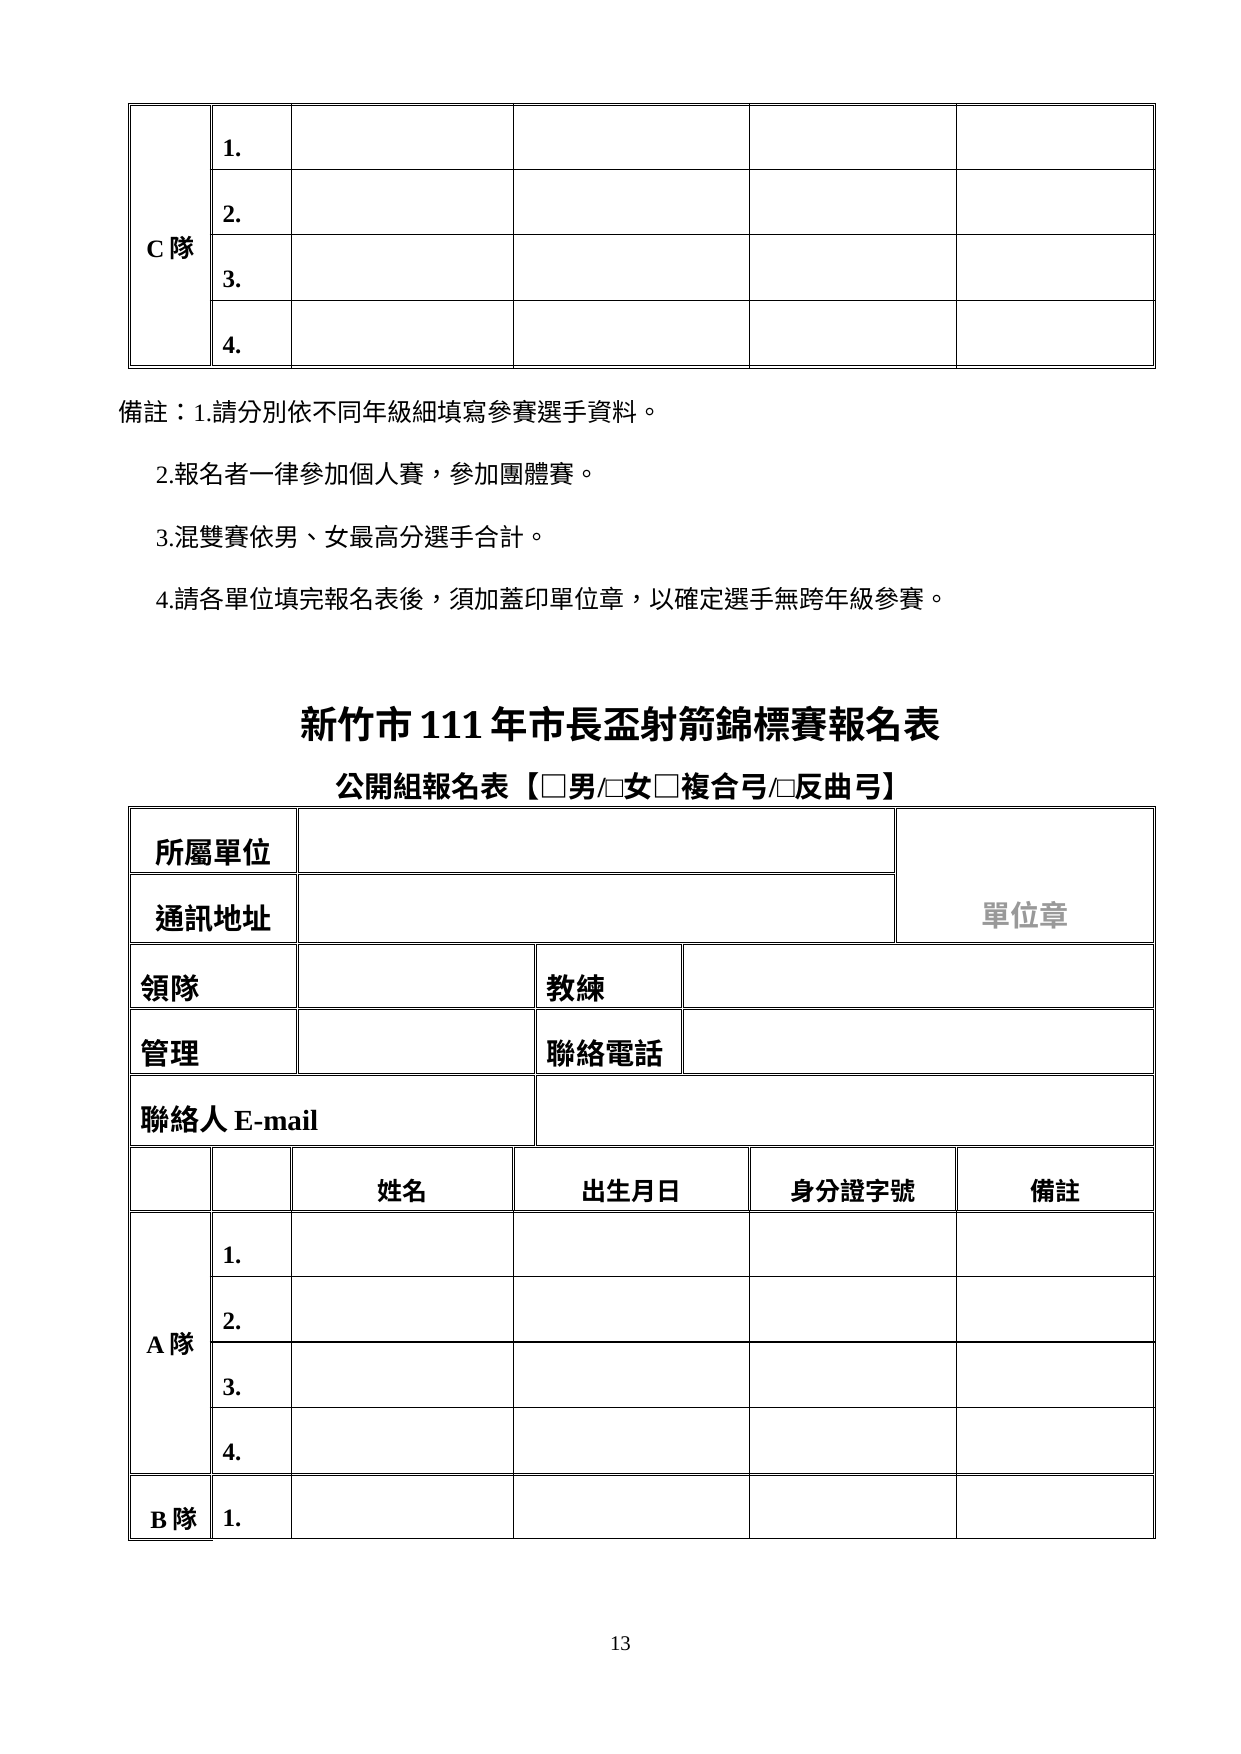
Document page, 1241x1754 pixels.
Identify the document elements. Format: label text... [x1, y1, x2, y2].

text 公開組報名表【□男/□女□複合弓/□反曲弓】 [118, 743, 1128, 806]
table_cell 3. [213, 1343, 291, 1407]
table_cell [684, 1010, 1153, 1073]
table_cell 聯絡電話 [537, 1010, 681, 1073]
table_cell 1. [213, 106, 291, 168]
table_cell [750, 301, 956, 365]
table_cell [750, 1213, 956, 1276]
table_cell 4. [213, 1408, 291, 1473]
table_cell 2. [213, 170, 291, 234]
table_cell [957, 1277, 1153, 1341]
table_cell 教練 [537, 945, 681, 1007]
table_cell [750, 170, 956, 234]
table_cell [514, 301, 749, 365]
table_cell [514, 1213, 749, 1276]
table_cell [957, 1213, 1153, 1276]
table_cell [292, 1277, 513, 1341]
table_cell [957, 170, 1153, 234]
table_cell [957, 1408, 1153, 1473]
table_cell [292, 1213, 513, 1276]
table_cell A隊 [131, 1213, 210, 1473]
text 備註：1.請分別依不同年級細填寫參賽選手資料。 [118, 368, 1122, 431]
table_cell [299, 875, 894, 942]
table_cell [750, 1343, 956, 1407]
table_cell [292, 170, 513, 234]
table_cell [292, 235, 513, 300]
table_cell 1. [213, 1476, 291, 1538]
table_cell 1. [213, 1213, 291, 1276]
table_cell [213, 1148, 290, 1210]
table_cell 3. [213, 235, 291, 300]
table_cell [684, 945, 1153, 1007]
table_cell [131, 1148, 210, 1210]
table_cell [292, 1408, 513, 1473]
table_cell [514, 1277, 749, 1341]
table_header 所屬單位 [131, 809, 296, 872]
text 新竹市111年市長盃射箭錦標賽報名表 [118, 681, 1122, 743]
table_cell 聯絡人E-mail [131, 1076, 534, 1144]
table_cell 2. [213, 1277, 291, 1341]
text 3.混雙賽依男、女最高分選手合計。 [118, 493, 1122, 556]
table_cell [537, 1076, 1153, 1144]
table_cell [292, 301, 513, 365]
table_cell 領隊 [131, 945, 296, 1007]
table_cell [514, 1476, 749, 1538]
table_cell [299, 945, 534, 1007]
table_cell [957, 1343, 1153, 1407]
table_cell [750, 106, 956, 168]
table_cell 通訊地址 [131, 875, 296, 942]
table_cell [957, 1476, 1153, 1538]
table_cell [514, 170, 749, 234]
table_cell [957, 301, 1153, 365]
table_cell [514, 1343, 749, 1407]
table_cell 4. [213, 301, 291, 365]
table_cell [292, 1476, 513, 1538]
table_cell [957, 235, 1153, 300]
table_cell B隊 [131, 1476, 210, 1538]
table_cell [750, 235, 956, 300]
table_cell 管理 [131, 1010, 296, 1073]
table_header [299, 809, 894, 872]
table_cell [957, 106, 1153, 168]
table_cell [514, 1408, 749, 1473]
table_cell [750, 1408, 956, 1473]
table_cell 身分證字號 [751, 1148, 955, 1210]
table_cell [750, 1476, 956, 1538]
table_cell [514, 235, 749, 300]
table_cell C隊 [131, 106, 210, 365]
table_cell [750, 1277, 956, 1341]
table_cell [299, 1010, 534, 1073]
table_cell [292, 1343, 513, 1407]
table_cell [514, 106, 749, 168]
table_cell [292, 106, 513, 168]
text 2.報名者一律參加個人賽，參加團體賽。 [118, 431, 1122, 493]
table_header 單位章 [897, 809, 1153, 942]
text 4.請各單位填完報名表後，須加蓋印單位章，以確定選手無跨年級參賽。 [118, 556, 1122, 618]
table_cell 出生月日 [515, 1148, 748, 1210]
table_cell 備註 [958, 1148, 1153, 1210]
table_cell 姓名 [293, 1148, 512, 1210]
